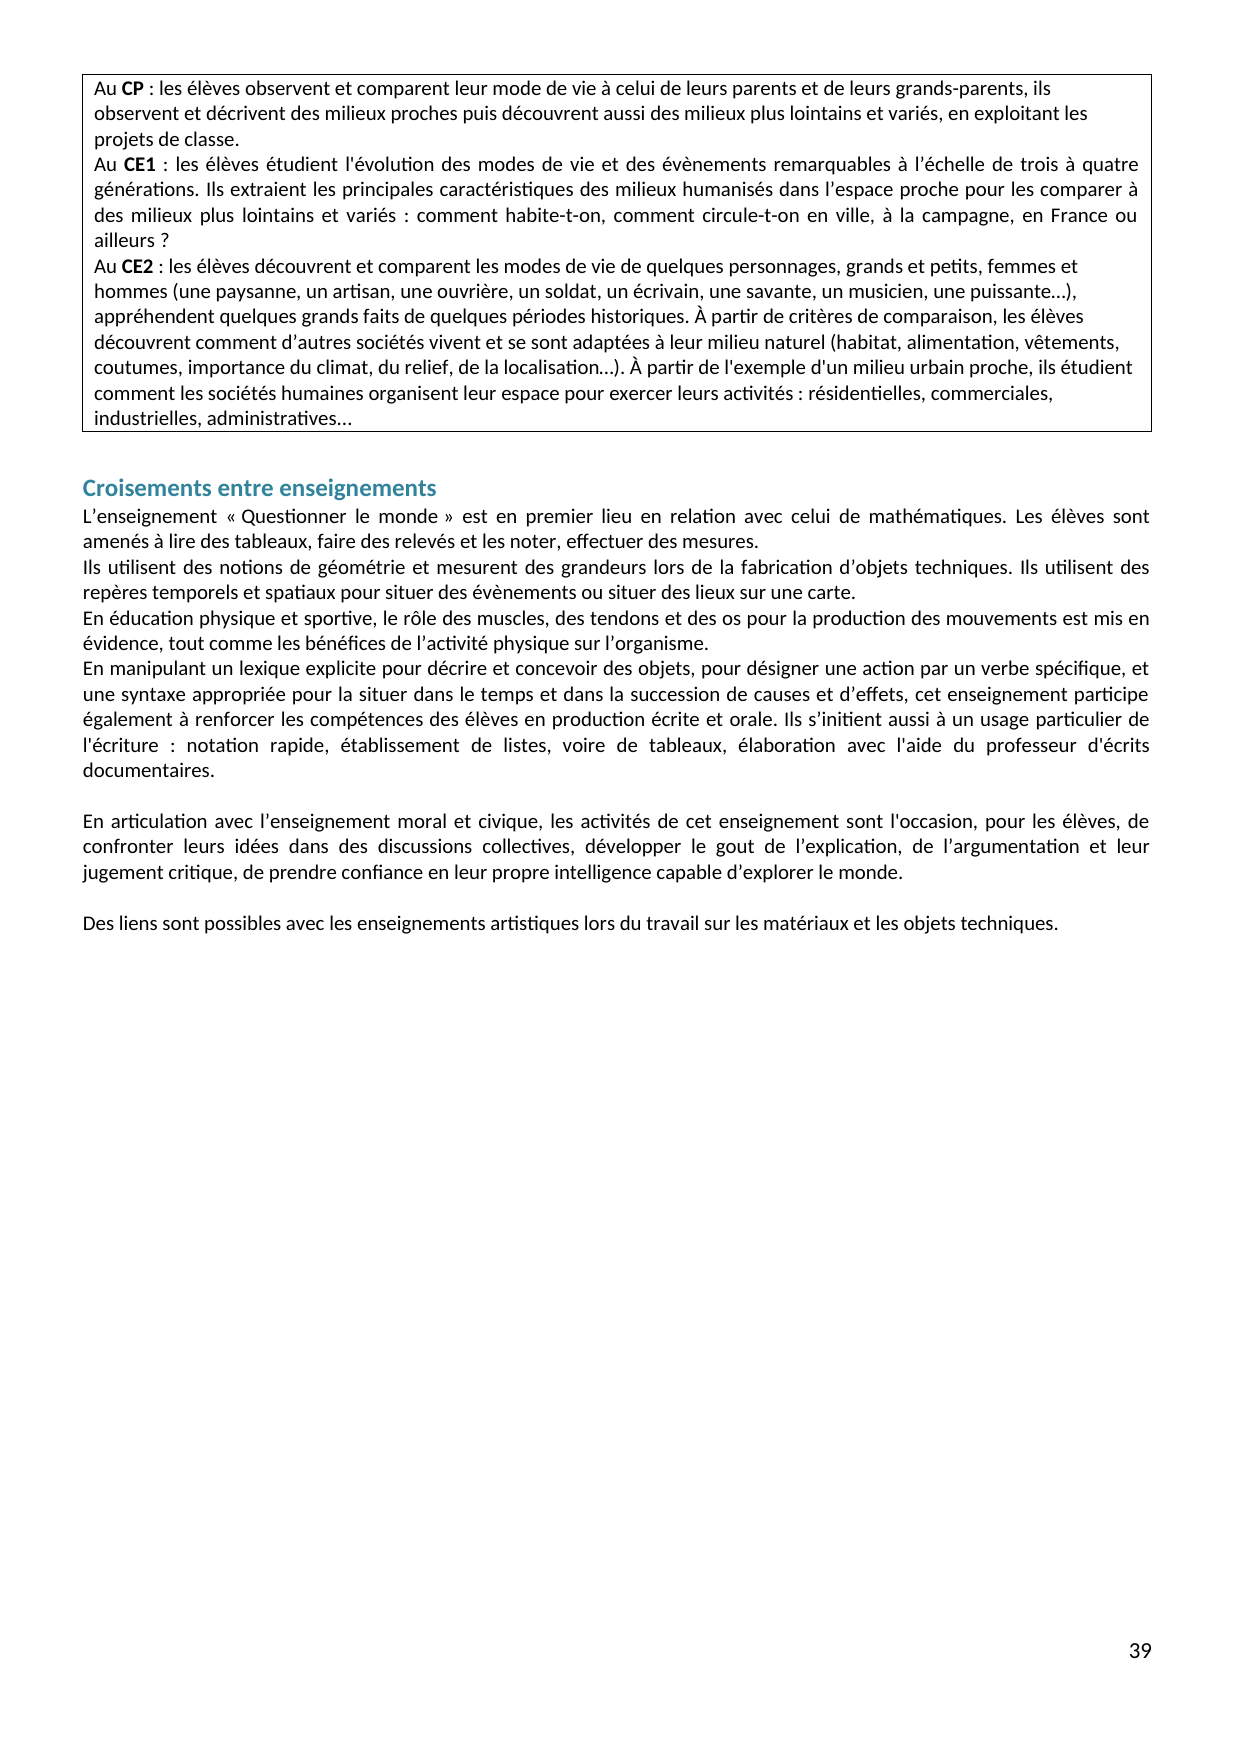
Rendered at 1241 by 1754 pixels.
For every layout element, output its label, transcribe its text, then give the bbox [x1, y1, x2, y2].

text En manipulant un lexique explicite pour décrire et concevoir des objets, pour désigner une action par un verbe spécifique, et une syntaxe appropriée pour la situer dans le temps et dans la succession de causes et d’effets, cet enseignement participe également à renforcer les compétences des élèves en production écrite et orale. Ils s’initient aussi à un usage particulier de l'écriture : notation rapide, établissement de listes, voire de tableaux, élaboration avec l'aide du professeur d'écrits documentaires. [83, 656, 1152, 783]
text Ils utilisent des notions de géométrie et mesurent des grandeurs lors de la fabrication d’objets techniques. Ils utilisent des repères temporels et spatiaux pour situer des évènements ou situer des lieux sur une carte. [83, 554, 1152, 605]
text L’enseignement « Questionner le monde » est en premier lieu en relation avec celui de mathématiques. Les élèves sont amenés à lire des tableaux, faire des relevés et les noter, effectuer des mesures. [83, 503, 1152, 554]
text Des liens sont possibles avec les enseignements artistiques lors du travail sur les matériaux et les objets techniques. [83, 910, 1152, 935]
text En éducation physique et sportive, le rôle des muscles, des tendons et des os pour la production des mouvements est mis en évidence, tout comme les bénéfices de l’activité physique sur l’organisme. [83, 605, 1152, 656]
text En articulation avec l’enseignement moral et civique, les activités de cet enseignement sont l'occasion, pour les élèves, de confronter leurs idées dans des discussions collectives, développer le gout de l’explication, de l’argumentation et leur jugement critique, de prendre confiance en leur propre intelligence capable d’explorer le monde. [83, 808, 1152, 884]
table_cell Au CP : les élèves observent et comparent leur mode de vie à celui de leurs parents et de leurs grands-parents, ils observent et décrivent des milieux proches puis découvrent aussi des milieux plus lointains et variés, en exploitant les projets de classe. Au CE1 : les élèves étudient l'évolution des modes de vie et des évènements remarquables à l’échelle de trois à quatre générations. Ils extraient les principales caractéristiques des milieux humanisés dans l’espace proche pour les comparer à des milieux plus lointains et variés : comment habite-t-on, comment circule-t-on en ville, à la campagne, en France ou ailleurs ? Au CE2 : les élèves découvrent et comparent les modes de vie de quelques personnages, grands et petits, femmes et hommes (une paysanne, un artisan, une ouvrière, un soldat, un écrivain, une savante, un musicien, une puissante…), appréhendent quelques grands faits de quelques périodes historiques. À partir de critères de comparaison, les élèves découvrent comment d’autres sociétés vivent et se sont adaptées à leur milieu naturel (habitat, alimentation, vêtements, coutumes, importance du climat, du relief, de la localisation…). À partir de l'exemple d'un milieu urbain proche, ils étudient comment les sociétés humaines organisent leur espace pour exercer leurs activités : résidentielles, commerciales, industrielles, administratives... [83, 75, 1151, 431]
text Croisements entre enseignements [83, 472, 1152, 503]
